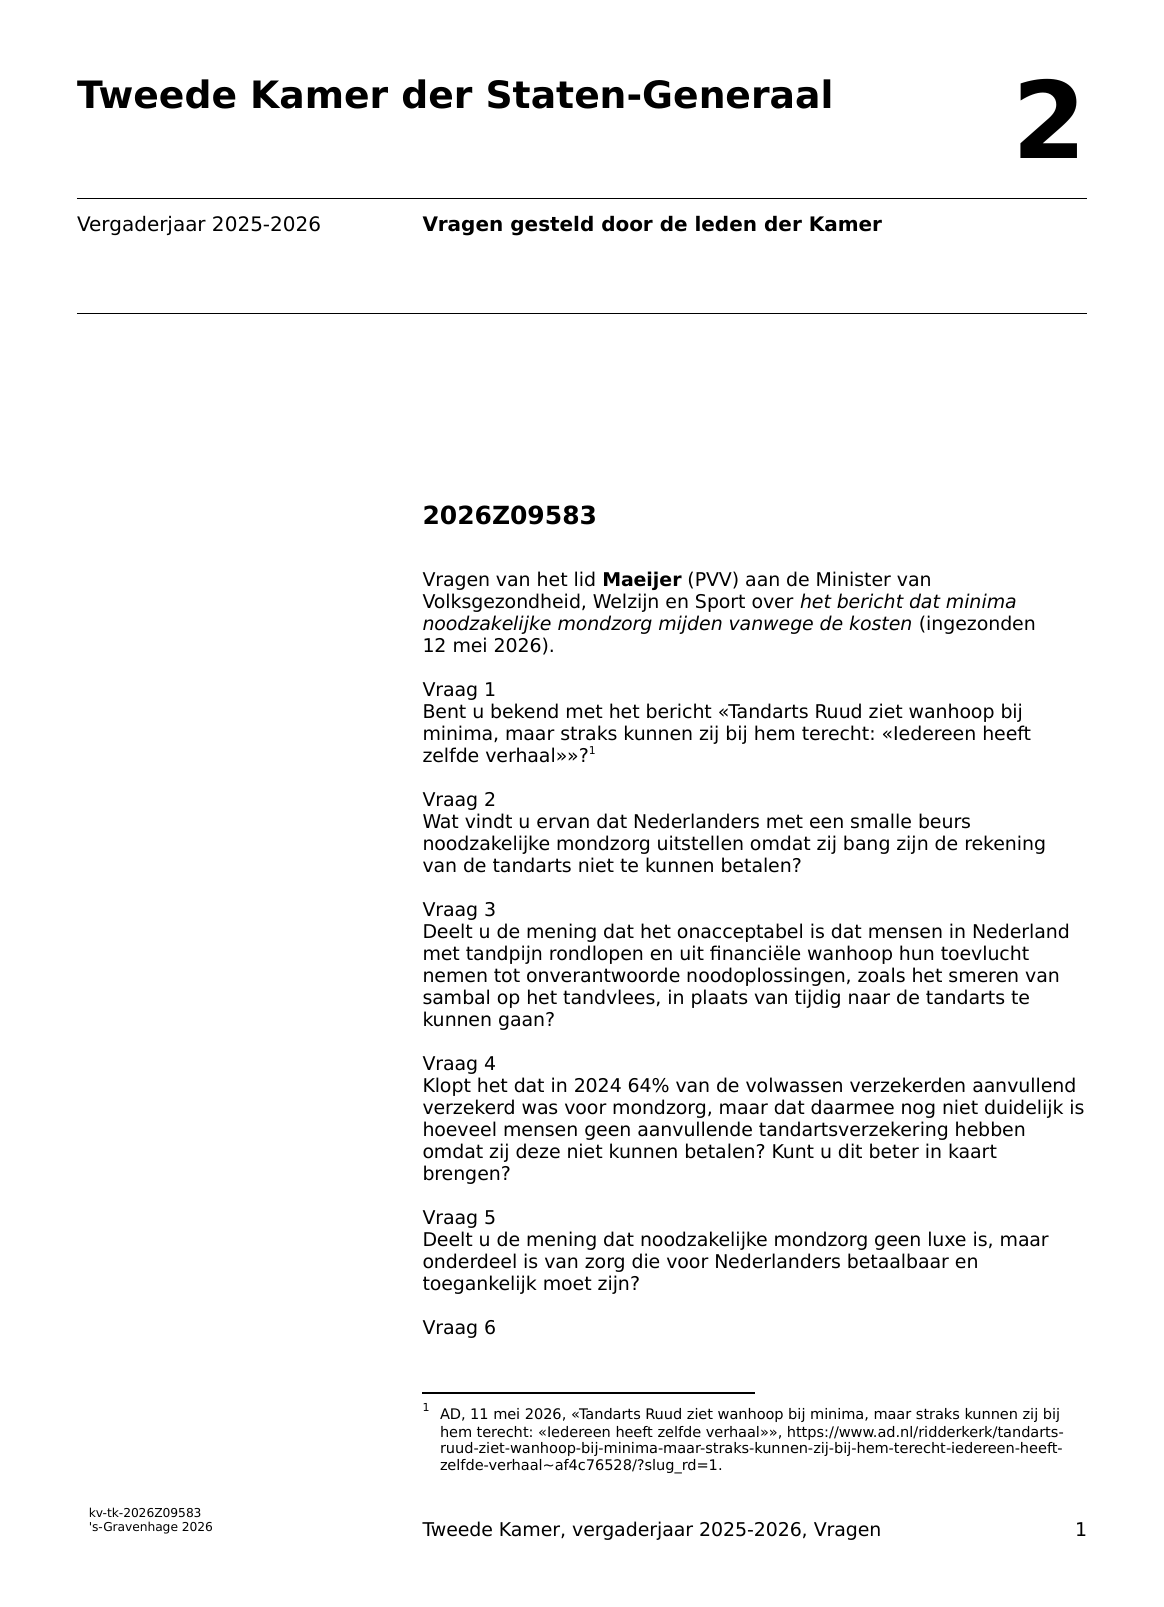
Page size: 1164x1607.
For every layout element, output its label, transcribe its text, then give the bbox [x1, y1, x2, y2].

text Wat vindt u ervan dat Nederlanders met een smalle beurs noodzakelijke mondzorg uitstellen omdat zij bang zijn de rekening van de tandarts niet te kunnen betalen? [422, 811, 1087, 877]
text 2026Z09583 [422, 501, 1087, 531]
text Deelt u de mening dat noodzakelijke mondzorg geen luxe is, maar onderdeel is van zorg die voor Nederlanders betaalbaar en toegankelijk moet zijn? [422, 1229, 1087, 1295]
text kv-tk-2026Z09583 [88, 1506, 323, 1520]
text Bent u bekend met het bericht «Tandarts Ruud ziet wanhoop bij minima, maar straks kunnen zij bij hem terecht: «Iedereen heeft zelfde verhaal»»? [422, 701, 1087, 767]
text AD, 11 mei 2026, «Tandarts Ruud ziet wanhoop bij minima, maar straks kunnen zij bij hem terecht: «Iedereen heeft zelfde verhaal»», https://www.ad.nl/ridderkerk/tandarts-ruud-ziet-wanhoop-bij-minima-maar-straks-kunnen-zij-bij-hem-terecht-iedereen-heeft-zelfde-verhaal~af4c76528/?slug_rd=1. [422, 1402, 1087, 1474]
table_header 2 [886, 59, 1087, 198]
text Vraag 3 [422, 899, 1087, 921]
text Deelt u de mening dat het onacceptabel is dat mensen in Nederland met tandpijn rondlopen en uit financiële wanhoop hun toevlucht nemen tot onverantwoorde noodoplossingen, zoals het smeren van sambal op het tandvlees, in plaats van tijdig naar de tandarts te kunnen gaan? [422, 921, 1087, 1031]
text Vraag 2 [422, 789, 1087, 811]
table_cell Vragen gesteld door de leden der Kamer [422, 199, 1087, 313]
text 's-Gravenhage 2026 [88, 1520, 323, 1534]
table_header Tweede Kamer der Staten-Generaal [77, 59, 886, 198]
table_cell Vergaderjaar 2025-2026 [77, 199, 422, 313]
text Klopt het dat in 2024 64% van de volwassen verzekerden aanvullend verzekerd was voor mondzorg, maar dat daarmee nog niet duidelijk is hoeveel mensen geen aanvullende tandartsverzekering hebben omdat zij deze niet kunnen betalen? Kunt u dit beter in kaart brengen? [422, 1075, 1087, 1185]
text Vraag 1 [422, 679, 1087, 701]
text Vraag 4 [422, 1053, 1087, 1075]
text Vraag 6 [422, 1317, 1087, 1339]
text Vragen van het lid Maeijer (PVV) aan de Minister van Volksgezondheid, Welzijn en Sport over het bericht dat minima noodzakelijke mondzorg mijden vanwege de kosten (ingezonden 12 mei 2026). [422, 569, 1087, 657]
text Vraag 5 [422, 1207, 1087, 1229]
